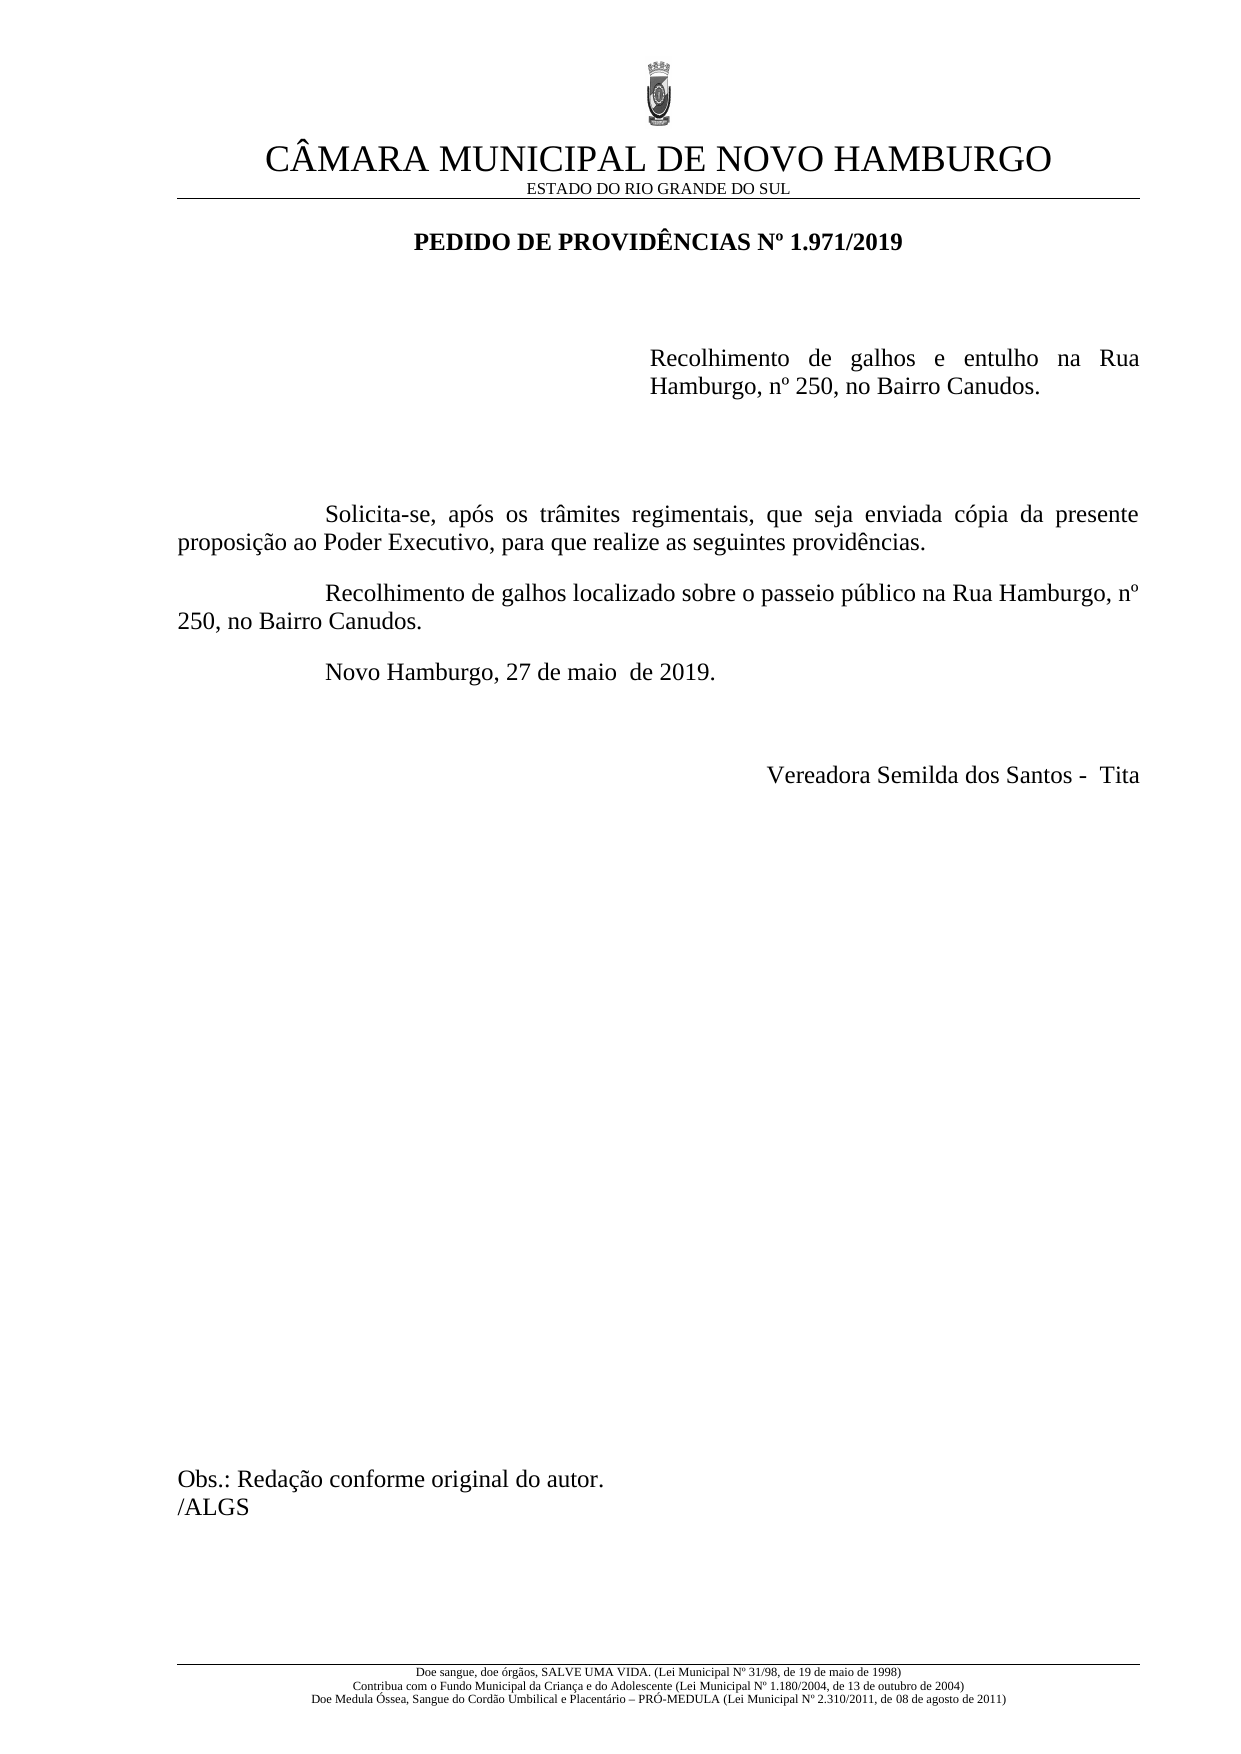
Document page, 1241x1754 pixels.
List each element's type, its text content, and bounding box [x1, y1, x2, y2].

text Solicita-se, após os trâmites regimentais, que seja enviada cópia da presente proposição ao Poder Executivo, para que realize as seguintes providências. [177, 500, 1140, 556]
text Vereadora Semilda dos Santos - Tita [177, 761, 1140, 788]
text Novo Hamburgo, 27 de maio de 2019. [177, 658, 1140, 686]
text /ALGS [177, 1493, 1140, 1521]
text PEDIDO DE PROVIDÊNCIAS Nº 1.971/2019 [177, 228, 1140, 256]
text Recolhimento de galhos localizado sobre o passeio público na Rua Hamburgo, nº 250, no Bairro Canudos. [177, 579, 1140, 635]
text Obs.: Redação conforme original do autor. [177, 1465, 1140, 1493]
text Recolhimento de galhos e entulho na Rua Hamburgo, nº 250, no Bairro Canudos. [649, 344, 1140, 400]
